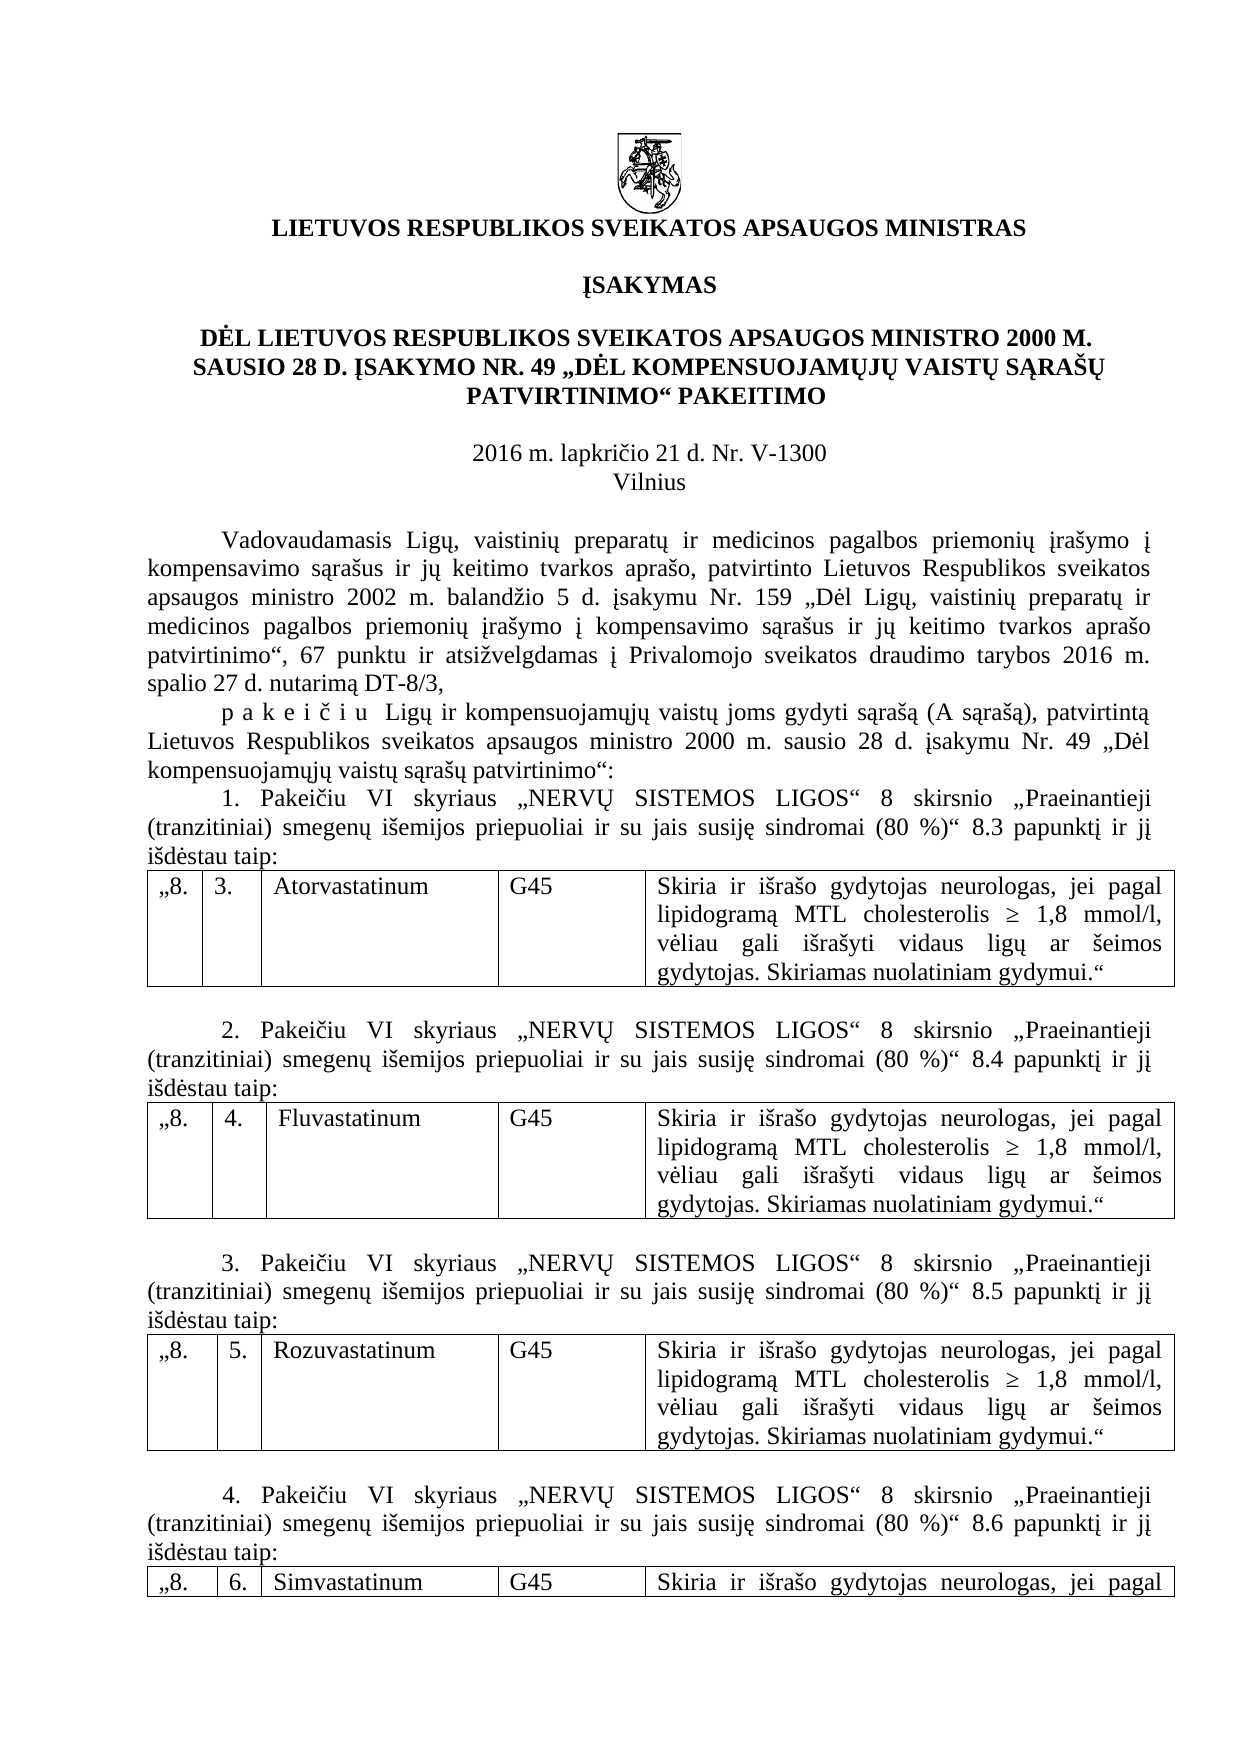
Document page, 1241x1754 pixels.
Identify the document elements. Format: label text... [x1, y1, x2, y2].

table_header G45 [499, 871, 645, 986]
table_header 5. [218, 1335, 261, 1450]
table_header „8. [148, 1103, 212, 1218]
table_header G45 [499, 1335, 645, 1450]
table_header G45 [499, 1567, 645, 1596]
text LIETUVOS RESPUBLIKOS SVEIKATOS APSAUGOS MINISTRAS [147, 213, 1152, 242]
table_header „8. [148, 1335, 217, 1450]
table_header G45 [499, 1103, 645, 1218]
table_header „8. [148, 871, 202, 986]
text Vilnius [147, 467, 1152, 496]
text Vadovaudamasis Ligų, vaistinių preparatų ir medicinos pagalbos priemonių įrašymo į kompensavimo sąrašus ir jų keitimo tvarkos aprašo, patvirtinto Lietuvos Respublikos sveikatos apsaugos ministro 2002 m. balandžio 5 d. įsakymu Nr. 159 „Dėl Ligų, vaistinių preparatų ir medicinos pagalbos priemonių įrašymo į kompensavimo sąrašus ir jų keitimo tvarkos aprašo patvirtinimo“, 67 punktu ir atsižvelgdamas į Privalomojo sveikatos draudimo tarybos 2016 m. spalio 27 d. nutarimą DT-8/3, [147, 525, 1152, 697]
text 2016 m. lapkričio 21 d. Nr. V-1300 [147, 438, 1152, 467]
table_header 4. [213, 1103, 266, 1218]
text 4. Pakeičiu VI skyriaus „NERVŲ SISTEMOS LIGOS“ 8 skirsnio „Praeinantieji (tranzitiniai) smegenų išemijos priepuoliai ir su jais susiję sindromai (80 %)“ 8.6 papunktį ir jį išdėstau taip: [147, 1480, 1152, 1566]
table_header Fluvastatinum [267, 1103, 498, 1218]
table_header Skiria ir išrašo gydytojas neurologas, jei pagal lipidogramą MTL cholesterolis ≥ 1,8 mmol/l, vėliau gali išrašyti vidaus ligų ar šeimos gydytojas. Skiriamas nuolatiniam gydymui.“ [646, 1335, 1174, 1450]
text DĖL LIETUVOS RESPUBLIKOS SVEIKATOS APSAUGOS MINISTRO 2000 M. [147, 323, 1152, 352]
table_header „8. [148, 1567, 217, 1596]
text SAUSIO 28 D. ĮSAKYMO NR. 49 „DĖL KOMPENSUOJAMŲJŲ VAISTŲ SĄRAŠŲ PATVIRTINIMO“ PAKEITIMO [147, 352, 1152, 410]
table_header Skiria ir išrašo gydytojas neurologas, jei pagal lipidogramą MTL cholesterolis ≥ 1,8 mmol/l, vėliau gali išrašyti vidaus ligų ar šeimos gydytojas. Skiriamas nuolatiniam gydymui.“ [646, 1103, 1174, 1218]
table_header Skiria ir išrašo gydytojas neurologas, jei pagal [646, 1567, 1174, 1596]
table_header Simvastatinum [262, 1567, 498, 1596]
text p a k e i č i u Ligų ir kompensuojamųjų vaistų joms gydyti sąrašą (A sąrašą), patvirtintą Lietuvos Respublikos sveikatos apsaugos ministro 2000 m. sausio 28 d. įsakymu Nr. 49 „Dėl kompensuojamųjų vaistų sąrašų patvirtinimo“: [147, 697, 1152, 783]
table_header Atorvastatinum [262, 871, 498, 986]
table_header Skiria ir išrašo gydytojas neurologas, jei pagal lipidogramą MTL cholesterolis ≥ 1,8 mmol/l, vėliau gali išrašyti vidaus ligų ar šeimos gydytojas. Skiriamas nuolatiniam gydymui.“ [646, 871, 1174, 986]
text 3. Pakeičiu VI skyriaus „NERVŲ SISTEMOS LIGOS“ 8 skirsnio „Praeinantieji (tranzitiniai) smegenų išemijos priepuoliai ir su jais susiję sindromai (80 %)“ 8.5 papunktį ir jį išdėstau taip: [147, 1248, 1152, 1334]
text 2. Pakeičiu VI skyriaus „NERVŲ SISTEMOS LIGOS“ 8 skirsnio „Praeinantieji (tranzitiniai) smegenų išemijos priepuoliai ir su jais susiję sindromai (80 %)“ 8.4 papunktį ir jį išdėstau taip: [147, 1016, 1152, 1102]
table_header 6. [218, 1567, 261, 1596]
table_header 3. [203, 871, 261, 986]
text ĮSAKYMAS [147, 271, 1152, 299]
text 1. Pakeičiu VI skyriaus „NERVŲ SISTEMOS LIGOS“ 8 skirsnio „Praeinantieji (tranzitiniai) smegenų išemijos priepuoliai ir su jais susiję sindromai (80 %)“ 8.3 papunktį ir jį išdėstau taip: [147, 783, 1152, 870]
table_header Rozuvastatinum [262, 1335, 498, 1450]
